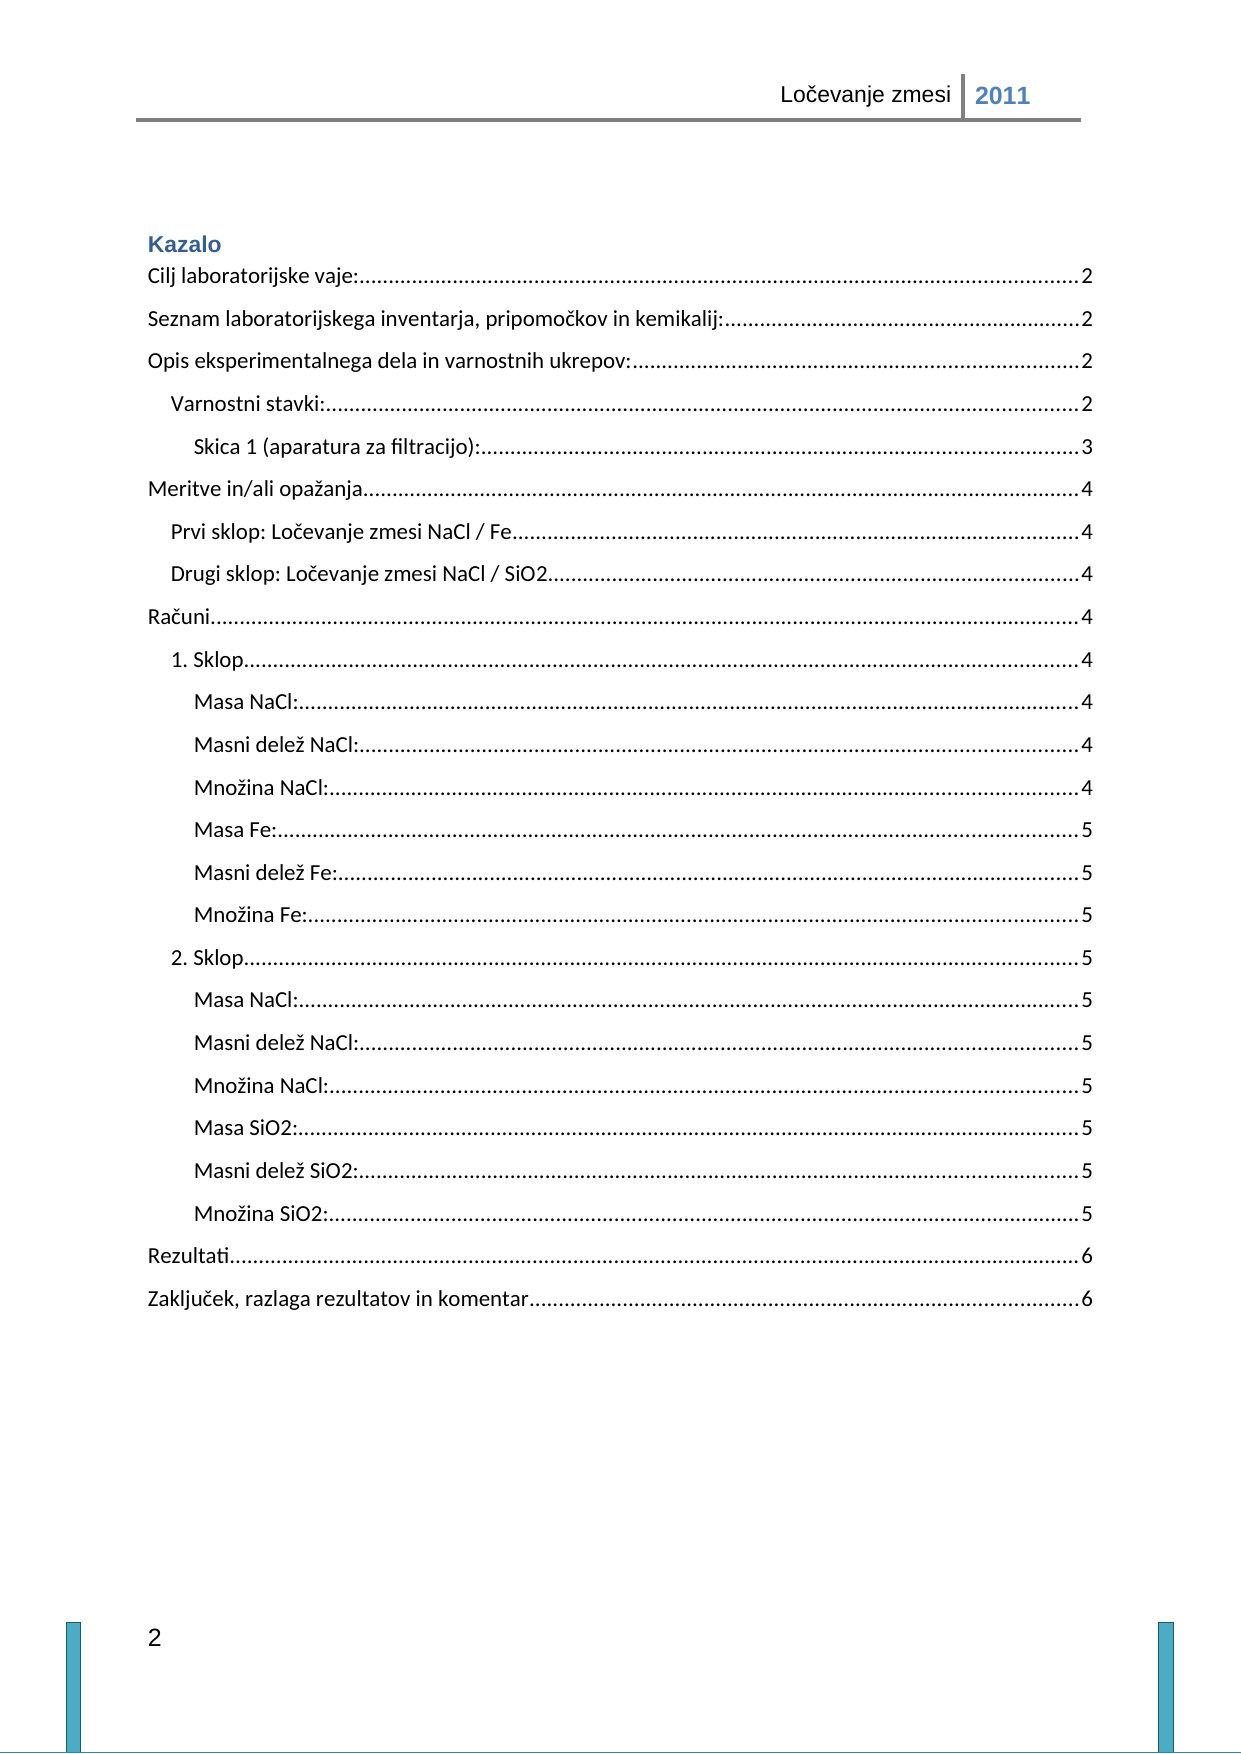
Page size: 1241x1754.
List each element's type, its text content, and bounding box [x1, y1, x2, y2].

text Masa Fe: 5 [193, 815, 1093, 843]
text Drugi sklop: Ločevanje zmesi NaCl / SiO2 4 [171, 559, 1093, 588]
text Množina Fe: 5 [193, 900, 1093, 928]
text Skica 1 (aparatura za filtracijo): 3 [193, 432, 1093, 460]
text Prvi sklop: Ločevanje zmesi NaCl / Fe 4 [171, 517, 1093, 545]
text Opis eksperimentalnega dela in varnostnih ukrepov: 2 [148, 347, 1093, 374]
text Množina SiO2: 5 [193, 1199, 1093, 1227]
subtitle Kazalo [148, 231, 1093, 257]
text Množina NaCl: 5 [193, 1071, 1093, 1099]
text Masni delež NaCl: 4 [193, 730, 1093, 758]
text 1. Sklop 4 [171, 645, 1093, 673]
text Seznam laboratorijskega inventarja, pripomočkov in kemikalij: 2 [148, 304, 1093, 332]
text Masni delež NaCl: 5 [193, 1028, 1093, 1056]
text Meritve in/ali opažanja 4 [148, 474, 1093, 502]
text Rezultati 6 [148, 1241, 1093, 1269]
text Masni delež SiO2: 5 [193, 1156, 1093, 1184]
text Množina NaCl: 4 [193, 773, 1093, 801]
text Cilj laboratorijske vaje: 2 [148, 261, 1093, 289]
text 2. Sklop 5 [171, 943, 1093, 971]
text Masa SiO2: 5 [193, 1113, 1093, 1141]
text Varnostni stavki: 2 [171, 389, 1093, 417]
text Masa NaCl: 5 [193, 986, 1093, 1014]
text Masa NaCl: 4 [193, 687, 1093, 715]
text Zaključek, razlaga rezultatov in komentar 6 [148, 1284, 1093, 1312]
text Računi 4 [148, 602, 1093, 630]
text Masni delež Fe: 5 [193, 858, 1093, 886]
